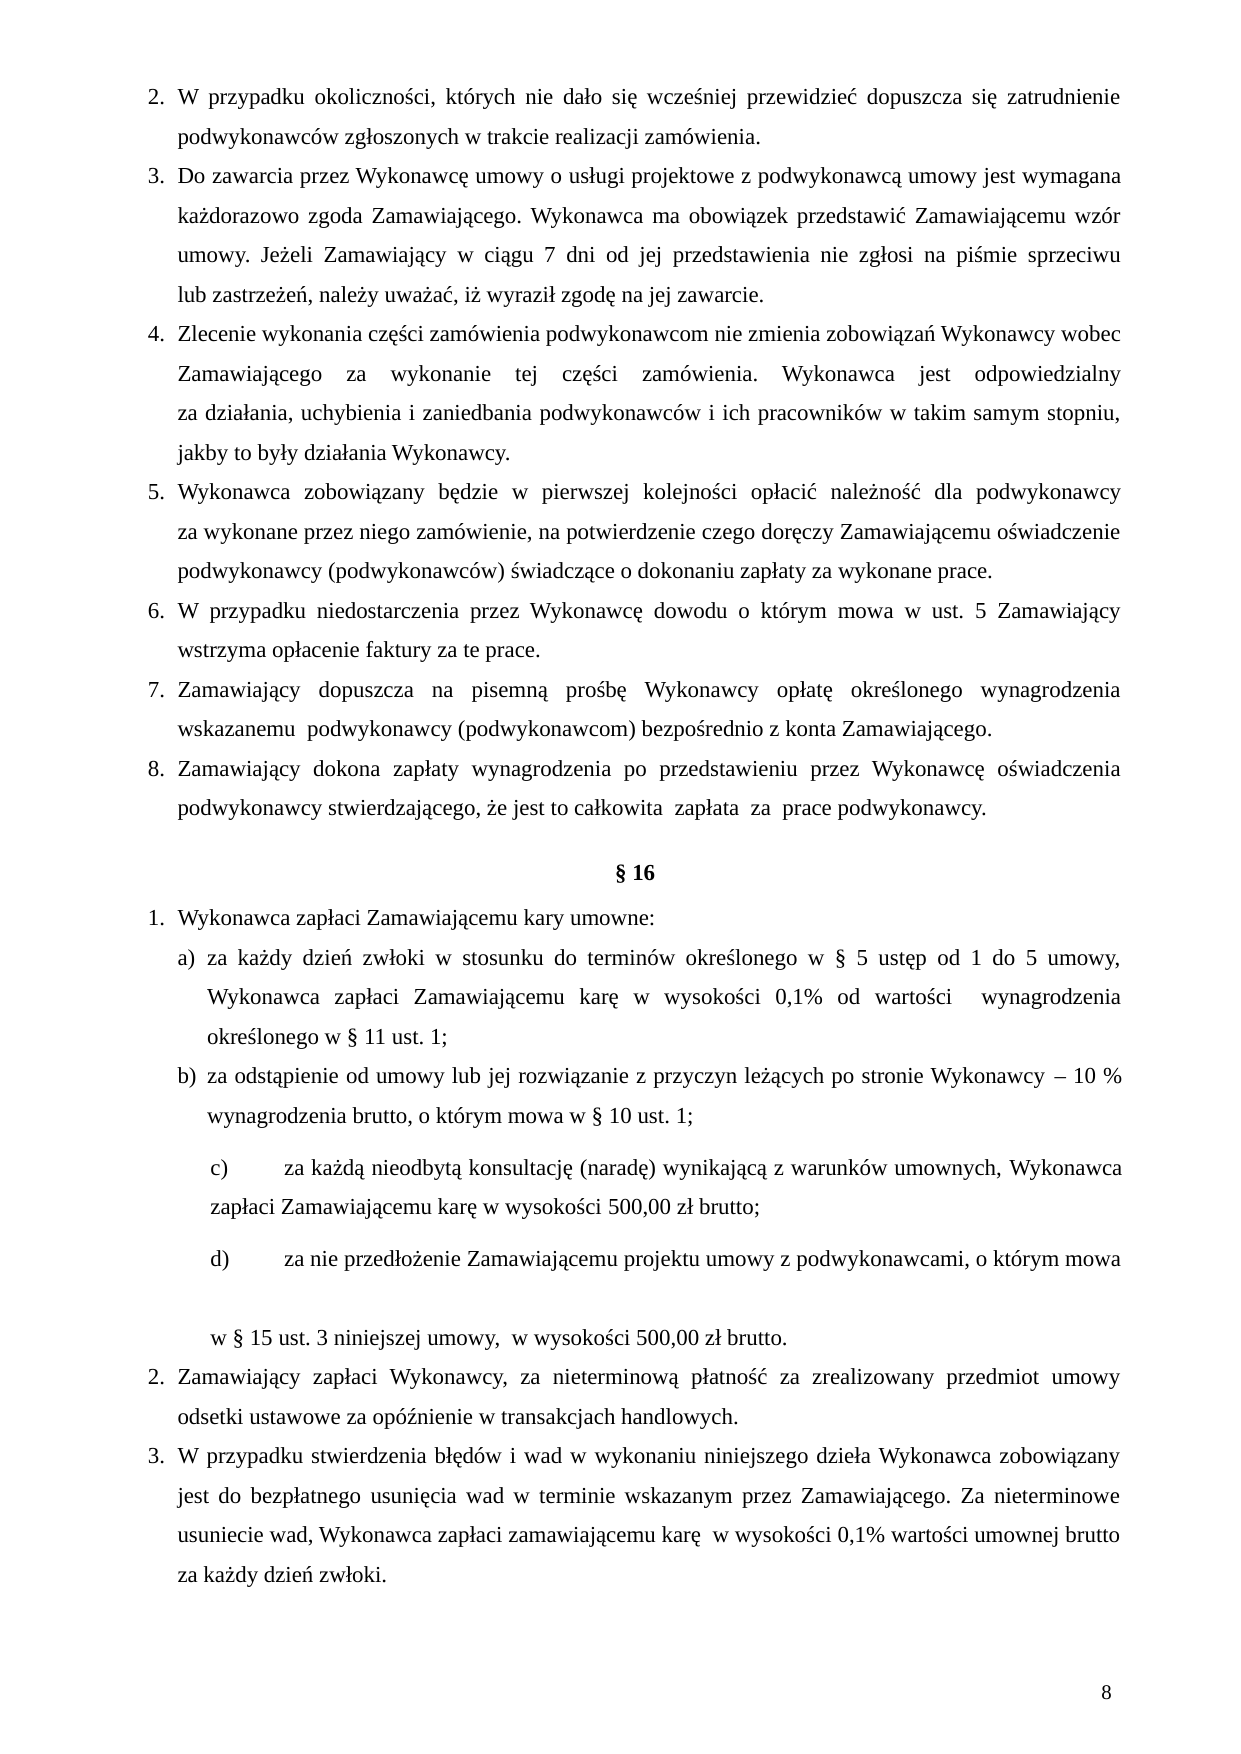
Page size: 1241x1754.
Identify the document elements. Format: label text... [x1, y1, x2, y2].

list Wykonawca zobowiązany będzie w pierwszej kolejności opłacić należność dla podwykonawcy za wykonane przez niego zamówienie, na potwierdzenie czego doręczy Zamawiającemu oświadczenie podwykonawcy (podwykonawców) świadczące o dokonaniu zapłaty za wykonane prace. [148, 478, 1122, 583]
list Zlecenie wykonania części zamówienia podwykonawcom nie zmienia zobowiązań Wykonawcy wobec Zamawiającego za wykonanie tej części zamówienia. Wykonawca jest odpowiedzialny za działania, uchybienia i zaniedbania podwykonawców i ich pracowników w takim samym stopniu, jakby to były działania Wykonawcy. [148, 320, 1122, 465]
list W przypadku niedostarczenia przez Wykonawcę dowodu o którym mowa w ust. 5 Zamawiający wstrzyma opłacenie faktury za te prace. [148, 597, 1122, 662]
list za nie przedłożenie Zamawiającemu projektu umowy z podwykonawcami, o którym mowa w § 15 ust. 3 niniejszej umowy, w wysokości 500,00 zł brutto. [210, 1245, 1122, 1350]
list Zamawiający dokona zapłaty wynagrodzenia po przedstawieniu przez Wykonawcę oświadczenia podwykonawcy stwierdzającego, że jest to całkowita zapłata za prace podwykonawcy. [148, 754, 1122, 820]
list Wykonawca zapłaci Zamawiającemu kary umowne: [148, 904, 1122, 931]
subtitle § 16 [148, 858, 1122, 885]
list Zamawiający zapłaci Wykonawcy, za nieterminową płatność za zrealizowany przedmiot umowy odsetki ustawowe za opóźnienie w transakcjach handlowych. [148, 1363, 1122, 1429]
list Do zawarcia przez Wykonawcę umowy o usługi projektowe z podwykonawcą umowy jest wymagana każdorazowo zgoda Zamawiającego. Wykonawca ma obowiązek przedstawić Zamawiającemu wzór umowy. Jeżeli Zamawiający w ciągu 7 dni od jej przedstawienia nie zgłosi na piśmie sprzeciwu lub zastrzeżeń, należy uważać, iż wyraził zgodę na jej zawarcie. [148, 162, 1122, 307]
list za odstąpienie od umowy lub jej rozwiązanie z przyczyn leżących po stronie Wykonawcy – 10 % wynagrodzenia brutto, o którym mowa w § 10 ust. 1; [177, 1062, 1122, 1128]
list za każdą nieodbytą konsultację (naradę) wynikającą z warunków umownych, Wykonawca zapłaci Zamawiającemu karę w wysokości 500,00 zł brutto; [210, 1153, 1122, 1219]
list za każdy dzień zwłoki w stosunku do terminów określonego w § 5 ustęp od 1 do 5 umowy, Wykonawca zapłaci Zamawiającemu karę w wysokości 0,1% od wartości wynagrodzenia określonego w § 11 ust. 1; [177, 944, 1122, 1049]
list Zamawiający dopuszcza na pisemną prośbę Wykonawcy opłatę określonego wynagrodzenia wskazanemu podwykonawcy (podwykonawcom) bezpośrednio z konta Zamawiającego. [148, 676, 1122, 741]
list W przypadku stwierdzenia błędów i wad w wykonaniu niniejszego dzieła Wykonawca zobowiązany jest do bezpłatnego usunięcia wad w terminie wskazanym przez Zamawiającego. Za nieterminowe usuniecie wad, Wykonawca zapłaci zamawiającemu karę w wysokości 0,1% wartości umownej brutto za każdy dzień zwłoki. [148, 1442, 1122, 1587]
list W przypadku okoliczności, których nie dało się wcześniej przewidzieć dopuszcza się zatrudnienie podwykonawców zgłoszonych w trakcie realizacji zamówienia. [148, 83, 1122, 149]
